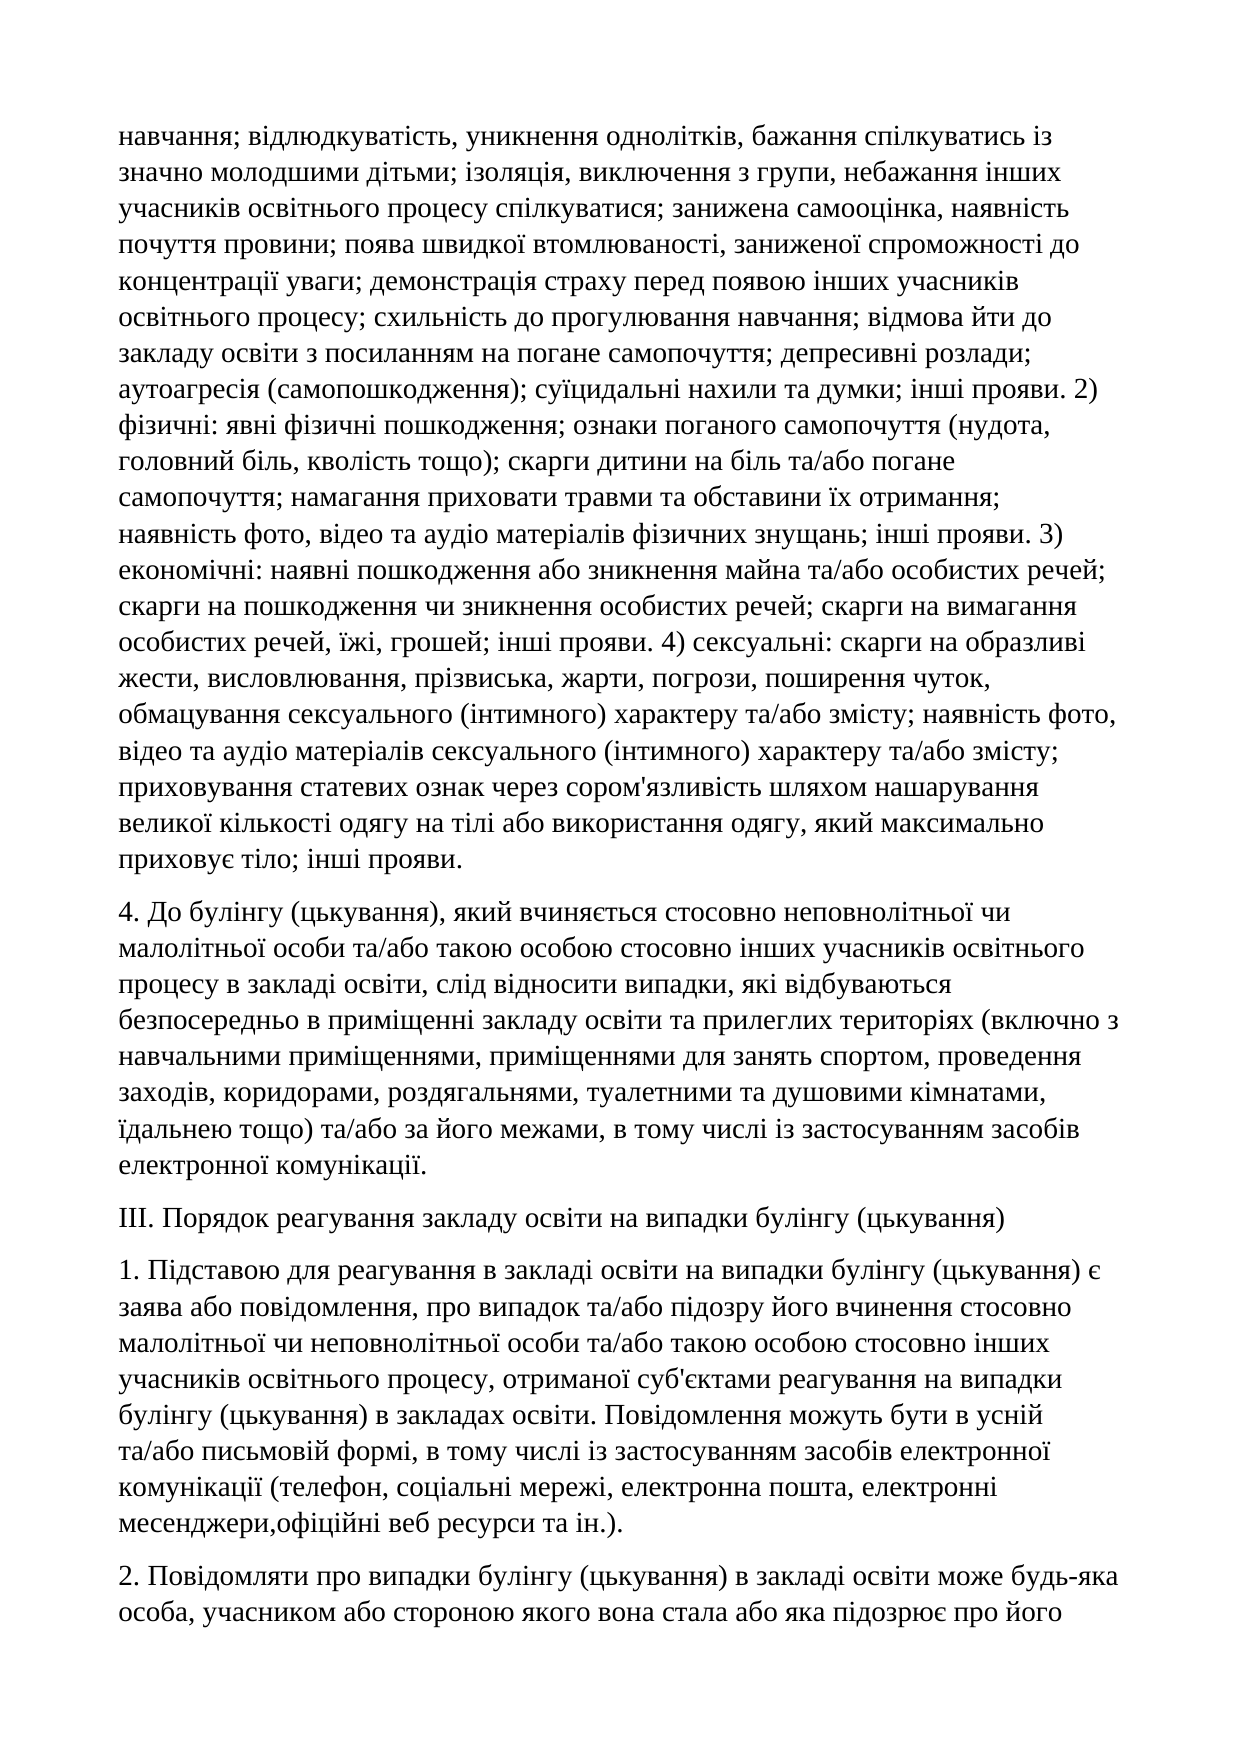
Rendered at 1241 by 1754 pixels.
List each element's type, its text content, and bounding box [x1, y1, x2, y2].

text навчання; відлюдкуватість, уникнення однолітків, бажання спілкуватись із значно молодшими дітьми; ізоляція, виключення з групи, небажання інших учасників освітнього процесу спілкуватися; занижена самооцінка, наявність почуття провини; поява швидкої втомлюваності, заниженої спроможності до концентрації уваги; демонстрація страху перед появою інших учасників освітнього процесу; схильність до прогулювання навчання; відмова йти до закладу освіти з посиланням на погане самопочуття; депресивні розлади; аутоагресія (самопошкодження); суїцидальні нахили та думки; інші прояви. 2) фізичні: явні фізичні пошкодження; ознаки поганого самопочуття (нудота, головний біль, кволість тощо); скарги дитини на біль та/або погане самопочуття; намагання приховати травми та обставини їх отримання; наявність фото, відео та аудіо матеріалів фізичних знущань; інші прояви. 3) економічні: наявні пошкодження або зникнення майна та/або особистих речей; скарги на пошкодження чи зникнення особистих речей; скарги на вимагання особистих речей, їжі, грошей; інші прояви. 4) сексуальні: скарги на образливі жести, висловлювання, прізвиська, жарти, погрози, поширення чуток, обмацування сексуального (інтимного) характеру та/або змісту; наявність фото, відео та аудіо матеріалів сексуального (інтимного) характеру та/або змісту; приховування статевих ознак через сором'язливість шляхом нашарування великої кількості одягу на тілі або використання одягу, який максимально приховує тіло; інші прояви. [118, 118, 1122, 874]
text 4. До булінгу (цькування), який вчиняється стосовно неповнолітньої чи малолітньої особи та/або такою особою стосовно інших учасників освітнього процесу в закладі освіти, слід відносити випадки, які відбуваються безпосередньо в приміщенні закладу освіти та прилеглих територіях (включно з навчальними приміщеннями, приміщеннями для занять спортом, проведення заходів, коридорами, роздягальнями, туалетними та душовими кімнатами, їдальнею тощо) та/або за його межами, в тому числі із застосуванням засобів електронної комунікації. [118, 894, 1122, 1180]
text 1. Підставою для реагування в закладі освіти на випадки булінгу (цькування) є заява або повідомлення, про випадок та/або підозру його вчинення стосовно малолітньої чи неповнолітньої особи та/або такою особою стосовно інших учасників освітнього процесу, отриманої суб'єктами реагування на випадки булінгу (цькування) в закладах освіти. Повідомлення можуть бути в усній та/або письмовій формі, в тому числі із застосуванням засобів електронної комунікації (телефон, соціальні мережі, електронна пошта, електронні месенджери,офіційні веб ресурси та ін.). [118, 1252, 1122, 1539]
text 2. Повідомляти про випадки булінгу (цькування) в закладі освіти може будь-яка особа, учасником або стороною якого вона стала або яка підозрює про його [118, 1558, 1122, 1628]
text III. Порядок реагування закладу освіти на випадки булінгу (цькування) [118, 1200, 1122, 1233]
